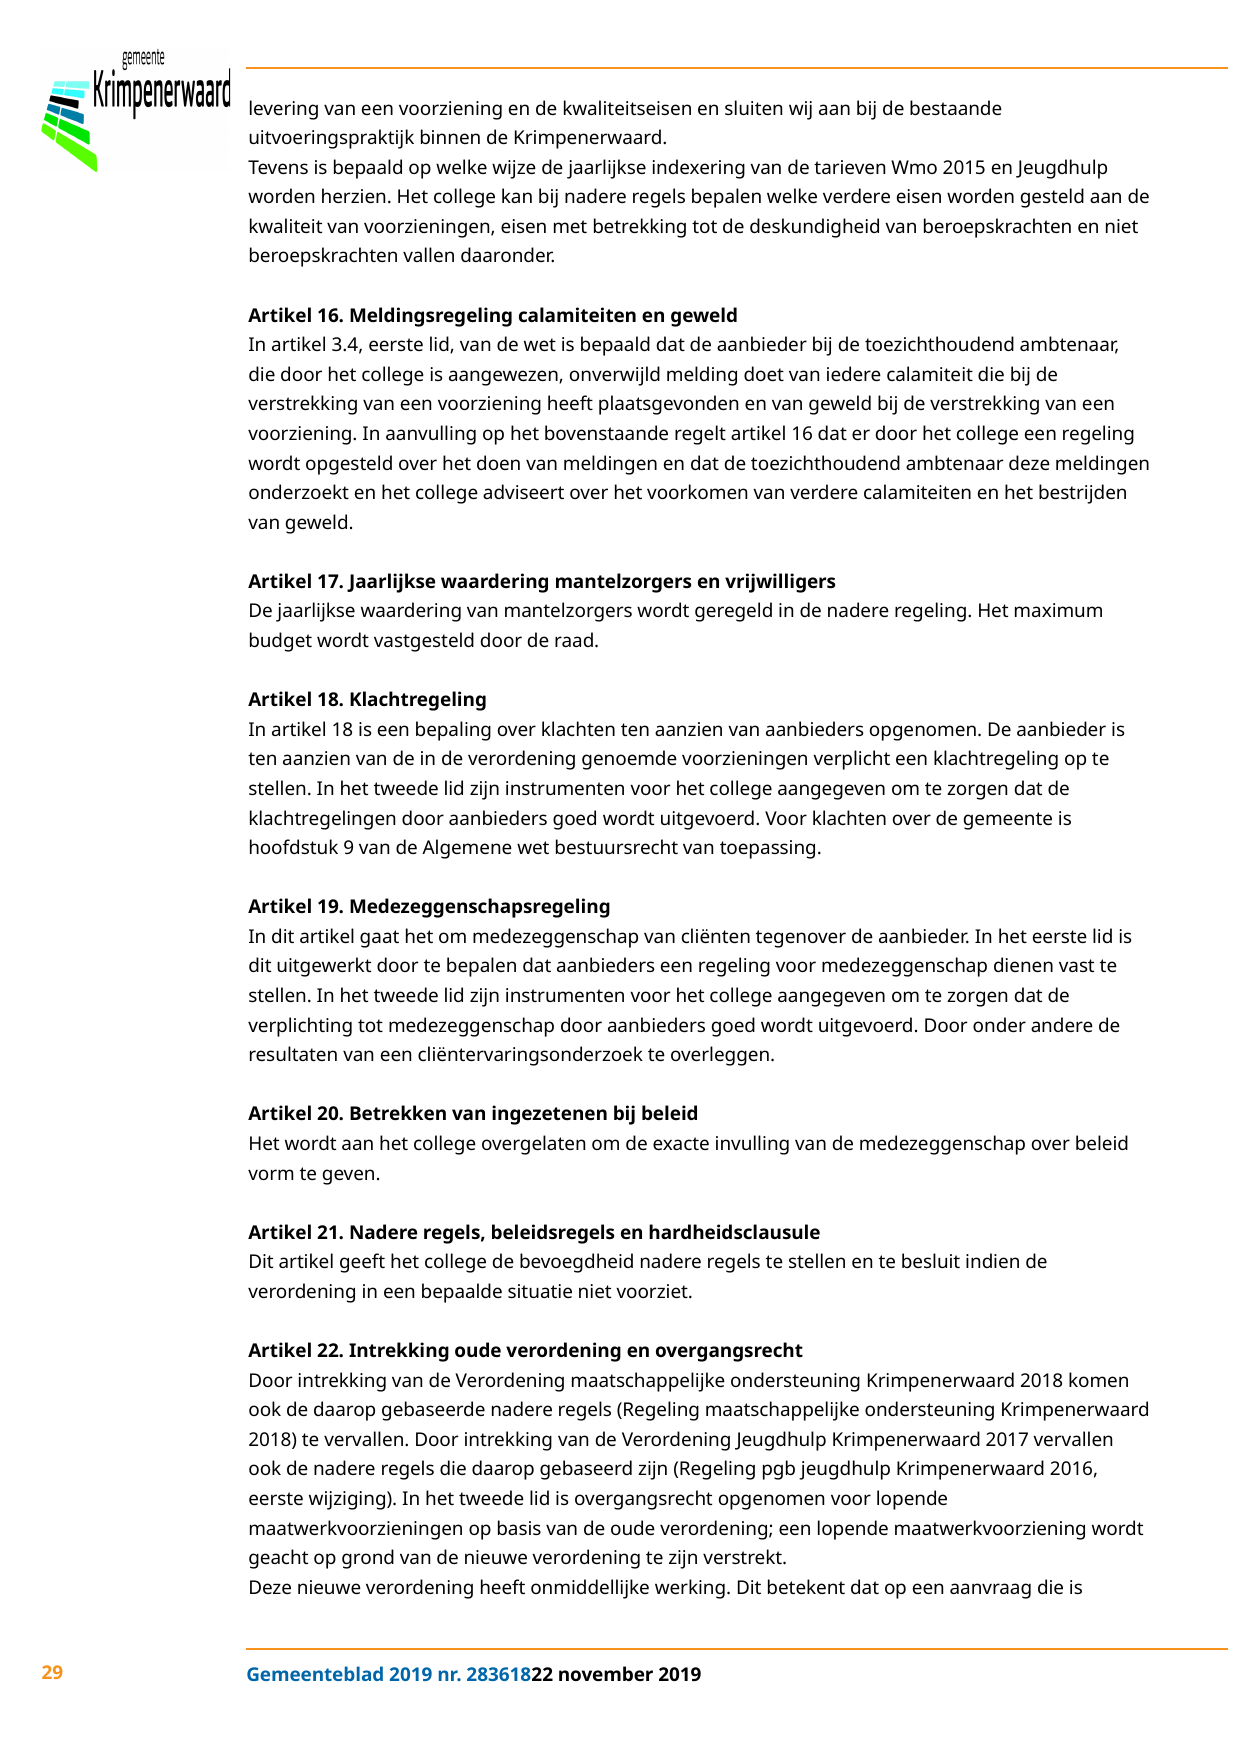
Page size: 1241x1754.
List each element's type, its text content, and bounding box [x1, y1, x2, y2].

text Artikel 22. Intrekking oude verordening en overgangsrecht [248, 1337, 1152, 1363]
text Artikel 20. Betrekken van ingezetenen bij beleid [248, 1101, 1152, 1126]
text Het wordt aan het college overgelaten om de exacte invulling van de medezeggenschap over beleid vorm te geven. [248, 1130, 1152, 1186]
text De jaarlijkse waardering van mantelzorgers wordt geregeld in de nadere regeling. Het maximum budget wordt vastgesteld door de raad. [248, 598, 1152, 653]
text Artikel 16. Meldingsregeling calamiteiten en geweld [248, 302, 1152, 328]
picture [41, 47, 231, 172]
text In dit artikel gaat het om medezeggenschap van cliënten tegenover de aanbieder. In het eerste lid is dit uitgewerkt door te bepalen dat aanbieders een regeling voor medezeggenschap dienen vast te stellen. In het tweede lid zijn instrumenten voor het college aangegeven om te zorgen dat de verplichting tot medezeggenschap door aanbieders goed wordt uitgevoerd. Door onder andere de resultaten van een cliëntervaringsonderzoek te overleggen. [248, 923, 1152, 1067]
text Artikel 21. Nadere regels, beleidsregels en hardheidsclausule [248, 1219, 1152, 1245]
text Artikel 18. Klachtregeling [248, 686, 1152, 712]
text Door intrekking van de Verordening maatschappelijke ondersteuning Krimpenerwaard 2018 komen ook de daarop gebaseerde nadere regels (Regeling maatschappelijke ondersteuning Krimpenerwaard 2018) te vervallen. Door intrekking van de Verordening Jeugdhulp Krimpenerwaard 2017 vervallen ook de nadere regels die daarop gebaseerd zijn (Regeling pgb jeugdhulp Krimpenerwaard 2016, eerste wijziging). In het tweede lid is overgangsrecht opgenomen voor lopende maatwerkvoorzieningen op basis van de oude verordening; een lopende maatwerkvoorziening wordt geacht op grond van de nieuwe verordening te zijn verstrekt. [248, 1367, 1152, 1570]
text Deze nieuwe verordening heeft onmiddellijke werking. Dit betekent dat op een aanvraag die is [248, 1574, 1152, 1600]
text In artikel 18 is een bepaling over klachten ten aanzien van aanbieders opgenomen. De aanbieder is ten aanzien van de in de verordening genoemde voorzieningen verplicht een klachtregeling op te stellen. In het tweede lid zijn instrumenten voor het college aangegeven om te zorgen dat de klachtregelingen door aanbieders goed wordt uitgevoerd. Voor klachten over de gemeente is hoofdstuk 9 van de Algemene wet bestuursrecht van toepassing. [248, 716, 1152, 860]
text Artikel 19. Medezeggenschapsregeling [248, 893, 1152, 919]
text In artikel 3.4, eerste lid, van de wet is bepaald dat de aanbieder bij de toezichthoudend ambtenaar, die door het college is aangewezen, onverwijld melding doet van iedere calamiteit die bij de verstrekking van een voorziening heeft plaatsgevonden en van geweld bij de verstrekking van een voorziening. In aanvulling op het bovenstaande regelt artikel 16 dat er door het college een regeling wordt opgesteld over het doen van meldingen en dat de toezichthoudend ambtenaar deze meldingen onderzoekt en het college adviseert over het voorkomen van verdere calamiteiten en het bestrijden van geweld. [248, 331, 1152, 535]
text Tevens is bepaald op welke wijze de jaarlijkse indexering van de tarieven Wmo 2015 en Jeugdhulp worden herzien. Het college kan bij nadere regels bepalen welke verdere eisen worden gesteld aan de kwaliteit van voorzieningen, eisen met betrekking tot de deskundigheid van beroepskrachten en niet beroepskrachten vallen daaronder. [248, 154, 1152, 268]
text Artikel 17. Jaarlijkse waardering mantelzorgers en vrijwilligers [248, 568, 1152, 594]
text levering van een voorziening en de kwaliteitseisen en sluiten wij aan bij de bestaande uitvoeringspraktijk binnen de Krimpenerwaard. [248, 95, 1152, 150]
text Dit artikel geeft het college de bevoegdheid nadere regels te stellen en te besluit indien de verordening in een bepaalde situatie niet voorziet. [248, 1248, 1152, 1304]
